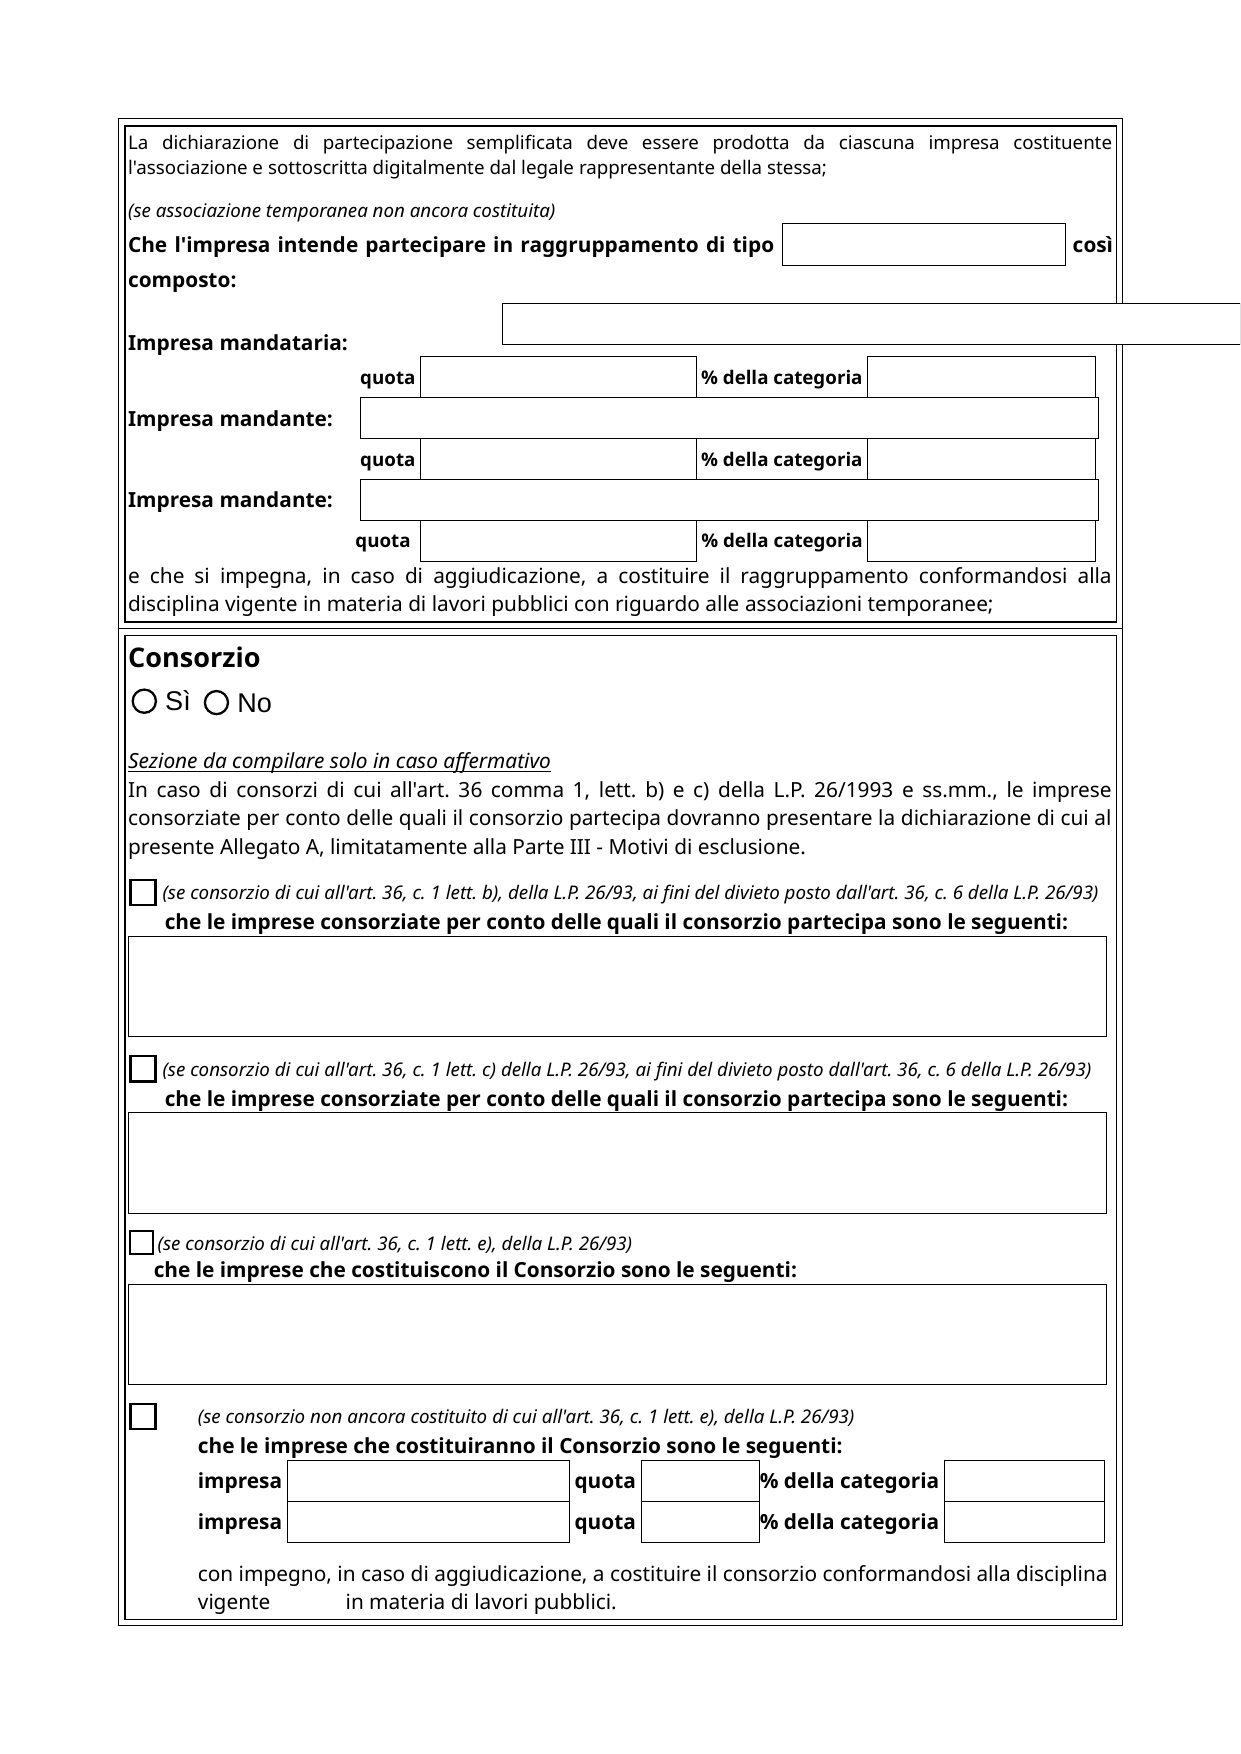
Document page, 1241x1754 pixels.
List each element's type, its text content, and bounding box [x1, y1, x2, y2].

table_cell La dichiarazione di partecipazione semplificata deve essere prodotta da ciascuna impresa costituente l'associazione e sottoscritta digitalmente dal legale rappresentante della stessa; (se associazione temporanea non ancora costituita) Che l'impresa intende partecipare in raggruppamento di tipo così composto: Impresa mandataria: quota % della categoria Impresa mandante: quota % della categoria Impresa mandante: quota % della categoria e che si impegna, in caso di aggiudicazione, a costituire il raggruppamento conformandosi alla disciplina vigente in materia di lavori pubblici con riguardo alle associazioni temporanee; [119, 119, 1122, 628]
table_cell Consorzio Sezione da compilare solo in caso affermativo In caso di consorzi di cui all'art. 36 comma 1, lett. b) e c) della L.P. 26/1993 e ss.mm., le imprese consorziate per conto delle quali il consorzio partecipa dovranno presentare la dichiarazione di cui al presente Allegato A, limitatamente alla Parte III - Motivi di esclusione. (se consorzio di cui all'art. 36, c. 1 lett. b), della L.P. 26/93, ai fini del divieto posto dall'art. 36, c. 6 della L.P. 26/93) che le imprese consorziate per conto delle quali il consorzio partecipa sono le seguenti: (se consorzio di cui all'art. 36, c. 1 lett. c) della L.P. 26/93, ai fini del divieto posto dall'art. 36, c. 6 della L.P. 26/93) che le imprese consorziate per conto delle quali il consorzio partecipa sono le seguenti: (se consorzio di cui all'art. 36, c. 1 lett. e), della L.P. 26/93) che le imprese che costituiscono il Consorzio sono le seguenti: (se consorzio non ancora costituito di cui all'art. 36, c. 1 lett. e), della L.P. 26/93) che le imprese che costituiranno il Consorzio sono le seguenti: impresa quota % della categoria impresa quota % della categoria con impegno, in caso di aggiudicazione, a costituire il consorzio conformandosi alla disciplina vigente in materia di lavori pubblici. [119, 629, 1122, 1625]
